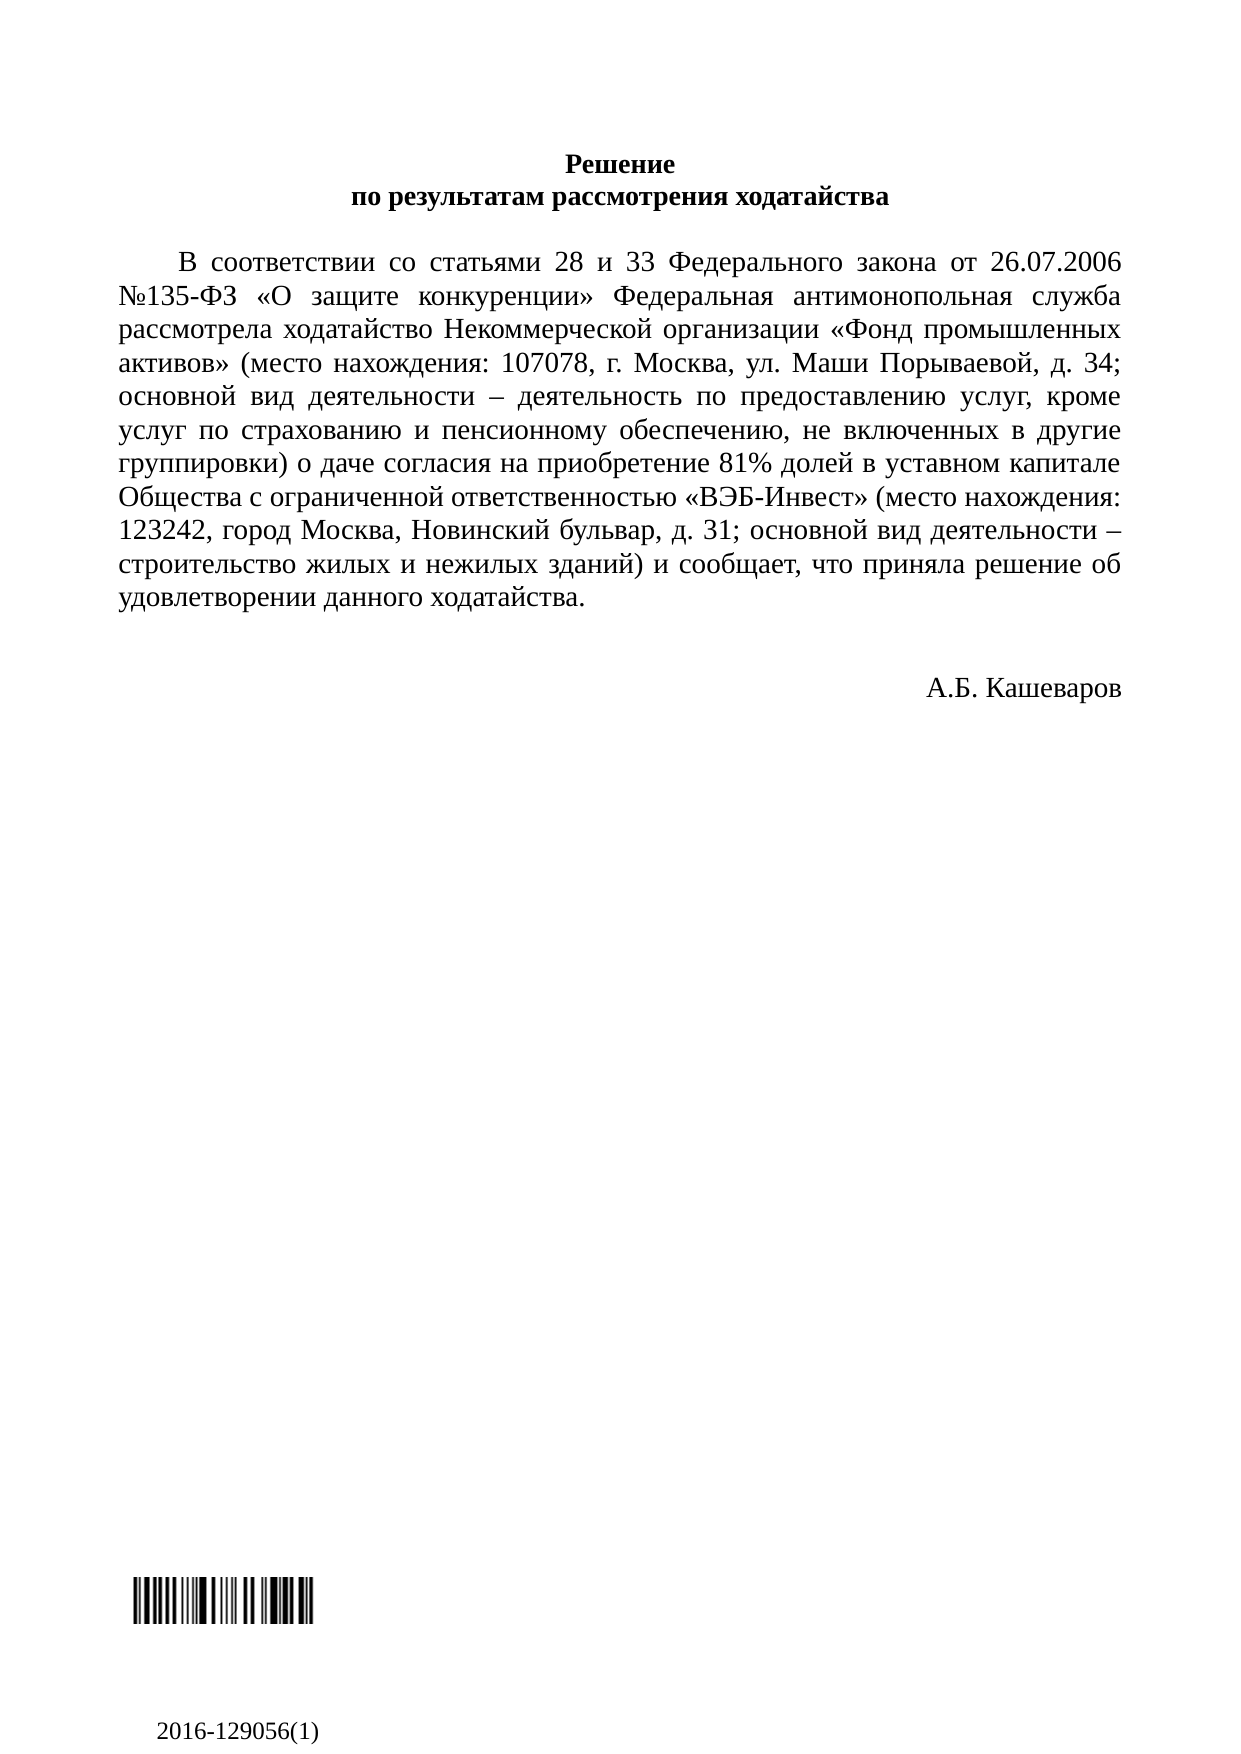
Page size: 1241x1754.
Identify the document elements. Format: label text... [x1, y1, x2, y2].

text В соответствии со статьями 28 и 33 Федерального закона от 26.07.2006 №135-ФЗ «О защите конкуренции» Федеральная антимонопольная служба рассмотрела ходатайство Некоммерческой организации «Фонд промышленных активов» (место нахождения: 107078, г. Москва, ул. Маши Порываевой, д. 34; основной вид деятельности – деятельность по предоставлению услуг, кроме услуг по страхованию и пенсионному обеспечению, не включенных в другие группировки) о даче согласия на приобретение 81% долей в уставном капитале Общества с ограниченной ответственностью «ВЭБ-Инвест» (место нахождения: 123242, город Москва, Новинский бульвар, д. 31; основной вид деятельности – строительство жилых и нежилых зданий) и сообщает, что приняла решение об удовлетворении данного ходатайства. [118, 244, 1122, 613]
text по результатам рассмотрения ходатайства [118, 179, 1122, 212]
text Решение [118, 147, 1122, 179]
picture [118, 1577, 331, 1624]
text А.Б. Кашеваров [118, 671, 1122, 704]
